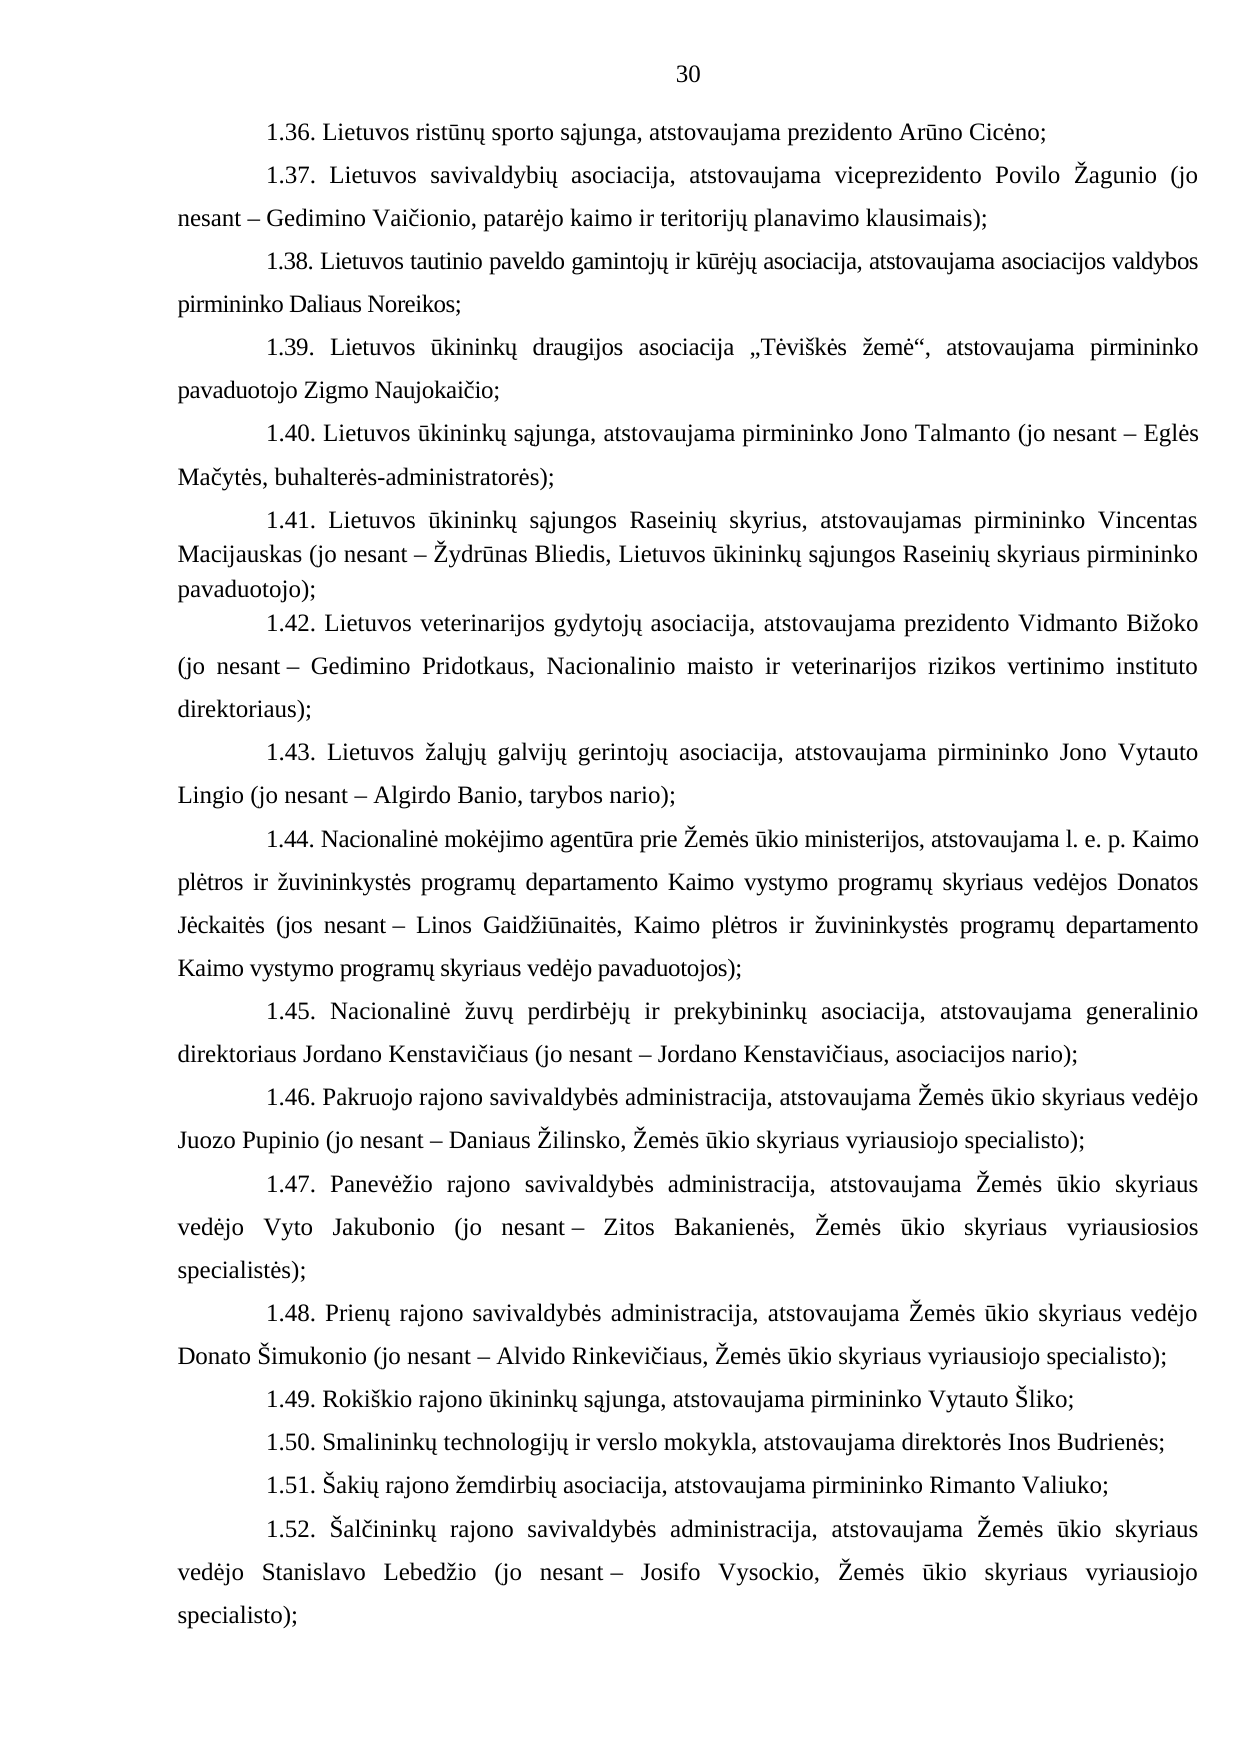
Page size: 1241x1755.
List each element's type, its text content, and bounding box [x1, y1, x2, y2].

text 1.37. Lietuvos savivaldybių asociacija, atstovaujama viceprezidento Povilo Žagunio (jo nesant – Gedimino Vaičionio, patarėjo kaimo ir teritorijų planavimo klausimais); [177, 160, 1199, 232]
text 1.51. Šakių rajono žemdirbių asociacija, atstovaujama pirmininko Rimanto Valiuko; [177, 1471, 1199, 1499]
text 1.46. Pakruojo rajono savivaldybės administracija, atstovaujama Žemės ūkio skyriaus vedėjo Juozo Pupinio (jo nesant – Daniaus Žilinsko, Žemės ūkio skyriaus vyriausiojo specialisto); [177, 1082, 1199, 1154]
text 1.50. Smalininkų technologijų ir verslo mokykla, atstovaujama direktorės Inos Budrienės; [177, 1427, 1199, 1456]
text 1.42. Lietuvos veterinarijos gydytojų asociacija, atstovaujama prezidento Vidmanto Bižoko (jo nesant – Gedimino Pridotkaus, Nacionalinio maisto ir veterinarijos rizikos vertinimo instituto direktoriaus); [177, 608, 1199, 723]
text 1.40. Lietuvos ūkininkų sąjunga, atstovaujama pirmininko Jono Talmanto (jo nesant – Eglės Mačytės, buhalterės-administratorės); [177, 418, 1199, 490]
text 1.48. Prienų rajono savivaldybės administracija, atstovaujama Žemės ūkio skyriaus vedėjo Donato Šimukonio (jo nesant – Alvido Rinkevičiaus, Žemės ūkio skyriaus vyriausiojo specialisto); [177, 1298, 1199, 1370]
text 1.43. Lietuvos žalųjų galvijų gerintojų asociacija, atstovaujama pirmininko Jono Vytauto Lingio (jo nesant – Algirdo Banio, tarybos nario); [177, 737, 1199, 809]
text 1.38. Lietuvos tautinio paveldo gamintojų ir kūrėjų asociacija, atstovaujama asociacijos valdybos pirmininko Daliaus Noreikos; [177, 246, 1199, 318]
text 1.52. Šalčininkų rajono savivaldybės administracija, atstovaujama Žemės ūkio skyriaus vedėjo Stanislavo Lebedžio (jo nesant – Josifo Vysockio, Žemės ūkio skyriaus vyriausiojo specialisto); [177, 1514, 1199, 1629]
text 1.39. Lietuvos ūkininkų draugijos asociacija „Tėviškės žemė“, atstovaujama pirmininko pavaduotojo Zigmo Naujokaičio; [177, 332, 1199, 404]
text 1.47. Panevėžio rajono savivaldybės administracija, atstovaujama Žemės ūkio skyriaus vedėjo Vyto Jakubonio (jo nesant – Zitos Bakanienės, Žemės ūkio skyriaus vyriausiosios specialistės); [177, 1169, 1199, 1284]
text 1.44. Nacionalinė mokėjimo agentūra prie Žemės ūkio ministerijos, atstovaujama l. e. p. Kaimo plėtros ir žuvininkystės programų departamento Kaimo vystymo programų skyriaus vedėjos Donatos Jėckaitės (jos nesant – Linos Gaidžiūnaitės, Kaimo plėtros ir žuvininkystės programų departamento Kaimo vystymo programų skyriaus vedėjo pavaduotojos); [177, 824, 1199, 982]
text 1.45. Nacionalinė žuvų perdirbėjų ir prekybininkų asociacija, atstovaujama generalinio direktoriaus Jordano Kenstavičiaus (jo nesant – Jordano Kenstavičiaus, asociacijos nario); [177, 996, 1199, 1068]
text 1.49. Rokiškio rajono ūkininkų sąjunga, atstovaujama pirmininko Vytauto Šliko; [177, 1384, 1199, 1413]
text 1.41. Lietuvos ūkininkų sąjungos Raseinių skyrius, atstovaujamas pirmininko Vincentas Macijauskas (jo nesant – Žydrūnas Bliedis, Lietuvos ūkininkų sąjungos Raseinių skyriaus pirmininko pavaduotojo); [177, 505, 1199, 602]
text 1.36. Lietuvos ristūnų sporto sąjunga, atstovaujama prezidento Arūno Cicėno; [177, 117, 1199, 145]
